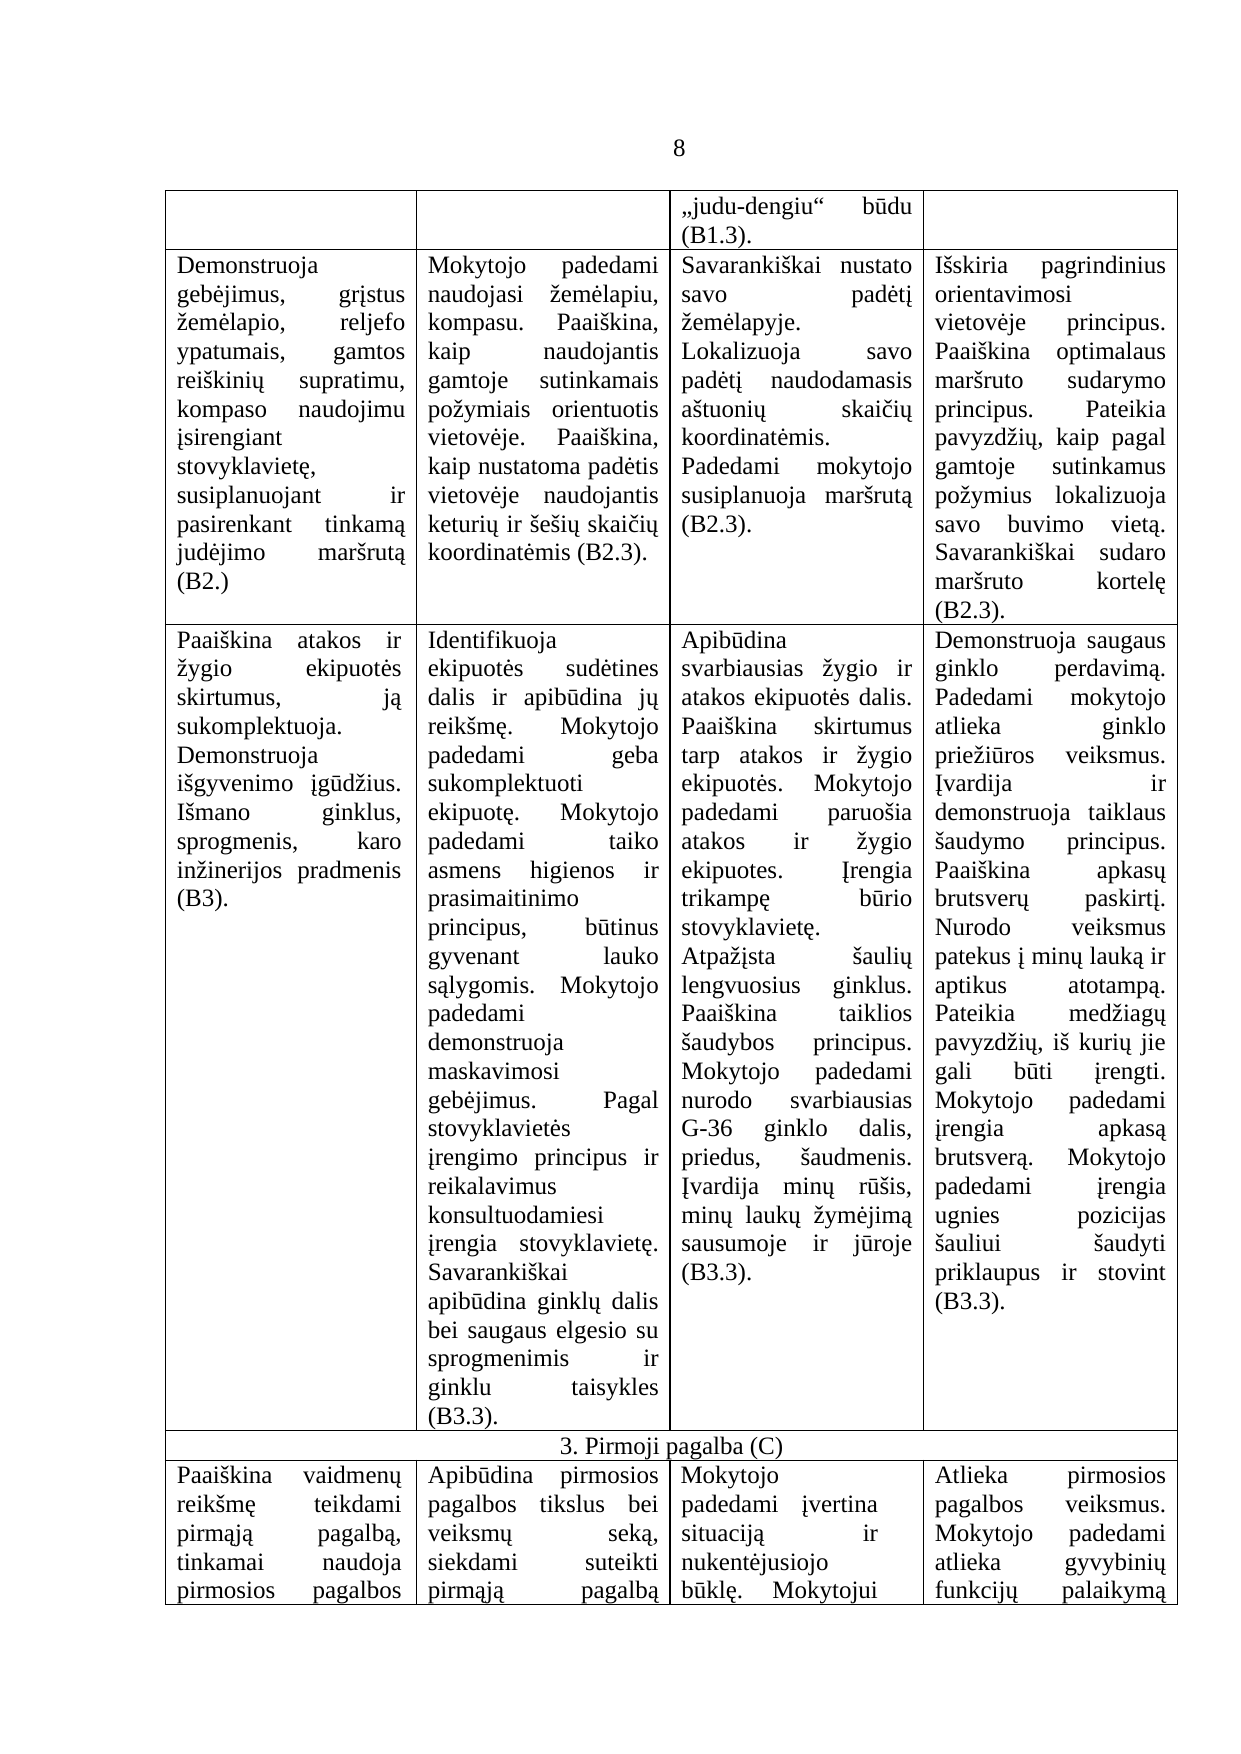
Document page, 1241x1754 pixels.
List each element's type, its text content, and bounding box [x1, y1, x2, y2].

table_cell [166, 191, 416, 249]
table_cell „judu-dengiu“ būdu (B1.3). [671, 191, 923, 249]
table_cell Paaiškina atakos ir žygio ekipuotės skirtumus, ją sukomplektuoja. Demonstruoja išgyvenimo įgūdžius. Išmano ginklus, sprogmenis, karo inžinerijos pradmenis (B3). [166, 625, 416, 1430]
table_cell Identifikuoja ekipuotės sudėtines dalis ir apibūdina jų reikšmę. Mokytojo padedami geba sukomplektuoti ekipuotę. Mokytojo padedami taiko asmens higienos ir prasimaitinimo principus, būtinus gyvenant lauko sąlygomis. Mokytojo padedami demonstruoja maskavimosi gebėjimus. Pagal stovyklavietės įrengimo principus ir reikalavimus konsultuodamiesi įrengia stovyklavietę. Savarankiškai apibūdina ginklų dalis bei saugaus elgesio su sprogmenimis ir ginklu taisykles (B3.3). [417, 625, 669, 1430]
table_cell Demonstruoja saugaus ginklo perdavimą. Padedami mokytojo atlieka ginklo priežiūros veiksmus. Įvardija ir demonstruoja taiklaus šaudymo principus. Paaiškina apkasų brutsverų paskirtį. Nurodo veiksmus patekus į minų lauką ir aptikus atotampą. Pateikia medžiagų pavyzdžių, iš kurių jie gali būti įrengti. Mokytojo padedami įrengia apkasą brutsverą. Mokytojo padedami įrengia ugnies pozicijas šauliui šaudyti priklaupus ir stovint (B3.3). [924, 625, 1177, 1430]
table_cell Apibūdina svarbiausias žygio ir atakos ekipuotės dalis. Paaiškina skirtumus tarp atakos ir žygio ekipuotės. Mokytojo padedami paruošia atakos ir žygio ekipuotes. Įrengia trikampę būrio stovyklavietę. Atpažįsta šaulių lengvuosius ginklus. Paaiškina taiklios šaudybos principus. Mokytojo padedami nurodo svarbiausias G-36 ginklo dalis, priedus, šaudmenis. Įvardija minų rūšis, minų laukų žymėjimą sausumoje ir jūroje (B3.3). [671, 625, 923, 1430]
table_cell Mokytojo padedami naudojasi žemėlapiu, kompasu. Paaiškina, kaip naudojantis gamtoje sutinkamais požymiais orientuotis vietovėje. Paaiškina, kaip nustatoma padėtis vietovėje naudojantis keturių ir šešių skaičių koordinatėmis (B2.3). [417, 250, 669, 624]
table_cell Atlieka pirmosios pagalbos veiksmus. Mokytojo padedami atlieka gyvybinių funkcijų palaikymą [924, 1461, 1177, 1604]
table_cell Mokytojo padedami įvertina situaciją ir nukentėjusiojo būklę. Mokytojui [671, 1461, 923, 1604]
table_cell 3. Pirmoji pagalba (C) [166, 1431, 1177, 1459]
table_cell Išskiria pagrindinius orientavimosi vietovėje principus. Paaiškina optimalaus maršruto sudarymo principus. Pateikia pavyzdžių, kaip pagal gamtoje sutinkamus požymius lokalizuoja savo buvimo vietą. Savarankiškai sudaro maršruto kortelę (B2.3). [924, 250, 1177, 624]
table_cell Demonstruoja gebėjimus, grįstus žemėlapio, reljefo ypatumais, gamtos reiškinių supratimu, kompaso naudojimu įsirengiant stovyklavietę, susiplanuojant ir pasirenkant tinkamą judėjimo maršrutą (B2.) [166, 250, 416, 624]
table_cell Paaiškina vaidmenų reikšmę teikdami pirmąją pagalbą, tinkamai naudoja pirmosios pagalbos [166, 1461, 416, 1604]
table_cell Apibūdina pirmosios pagalbos tikslus bei veiksmų seką, siekdami suteikti pirmąją pagalbą [417, 1461, 669, 1604]
table_cell Savarankiškai nustato savo padėtį žemėlapyje. Lokalizuoja savo padėtį naudodamasis aštuonių skaičių koordinatėmis. Padedami mokytojo susiplanuoja maršrutą (B2.3). [671, 250, 923, 624]
table_cell [924, 191, 1177, 249]
table_cell [417, 191, 669, 249]
